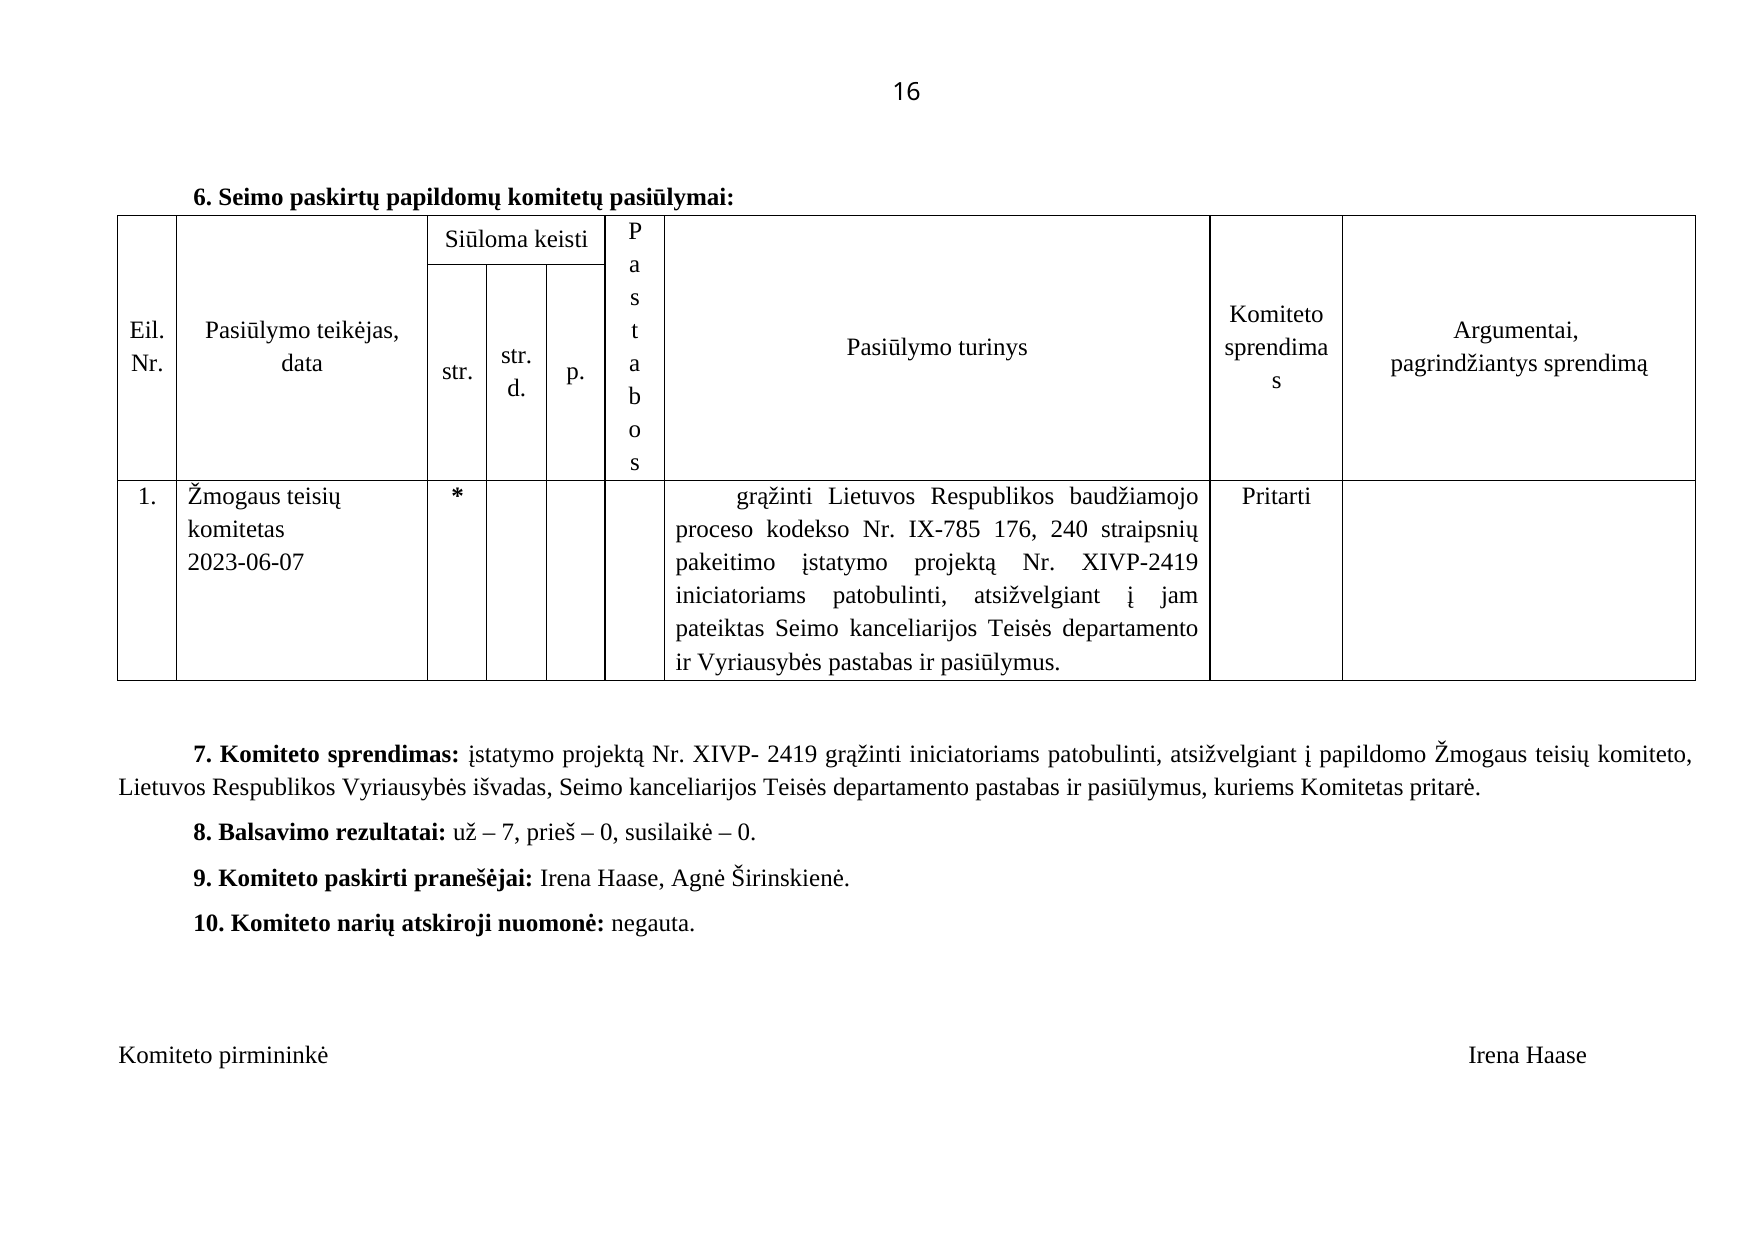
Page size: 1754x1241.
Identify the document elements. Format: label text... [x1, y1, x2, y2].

table_cell [1343, 481, 1695, 679]
table_header Eil. Nr. [118, 216, 176, 480]
table_cell 1. [118, 481, 176, 679]
text 9. Komiteto paskirti pranešėjai: Irena Haase, Agnė Širinskienė. [118, 863, 1695, 891]
table_cell Pritarti [1211, 481, 1342, 679]
table_cell str. [428, 265, 486, 480]
table_cell p. [547, 265, 604, 480]
table_header Siūloma keisti [428, 216, 604, 264]
subtitle 6. Seimo paskirtų papildomų komitetų pasiūlymai: [118, 182, 1695, 211]
table_cell str. d. [487, 265, 546, 480]
table_header Argumentai, pagrindžiantys sprendimą [1343, 216, 1695, 480]
table_cell [487, 481, 546, 679]
text 7. Komiteto sprendimas: įstatymo projektą Nr. XIVP- 2419 grąžinti iniciatoriams patobulinti, atsižvelgiant į papildomo Žmogaus teisių komiteto, Lietuvos Respublikos Vyriausybės išvadas, Seimo kanceliarijos Teisės departamento pastabas ir pasiūlymus, kuriems Komitetas pritarė. [118, 739, 1695, 800]
table_header Pasiūlymo teikėjas, data [177, 216, 427, 480]
text 10. Komiteto narių atskiroji nuomonė: negauta. [118, 908, 1695, 937]
table_cell grąžinti Lietuvos Respublikos baudžiamojo proceso kodekso Nr. IX-785 176, 240 straipsnių pakeitimo įstatymo projektą Nr. XIVP-2419 iniciatoriams patobulinti, atsižvelgiant į jam pateiktas Seimo kanceliarijos Teisės departamento ir Vyriausybės pastabas ir pasiūlymus. [665, 481, 1209, 679]
table_header Pastabos [606, 216, 664, 480]
text 8. Balsavimo rezultatai: už – 7, prieš – 0, susilaikė – 0. [118, 817, 1695, 846]
table_cell * [428, 481, 486, 679]
table_cell Žmogaus teisių komitetas 2023-06-07 [177, 481, 427, 679]
table_header Pasiūlymo turinys [665, 216, 1209, 480]
table_cell [606, 481, 664, 679]
table_cell [547, 481, 604, 679]
text Komiteto pirmininkė Irena Haase [118, 1040, 1695, 1069]
table_header Komiteto sprendimas [1211, 216, 1342, 480]
